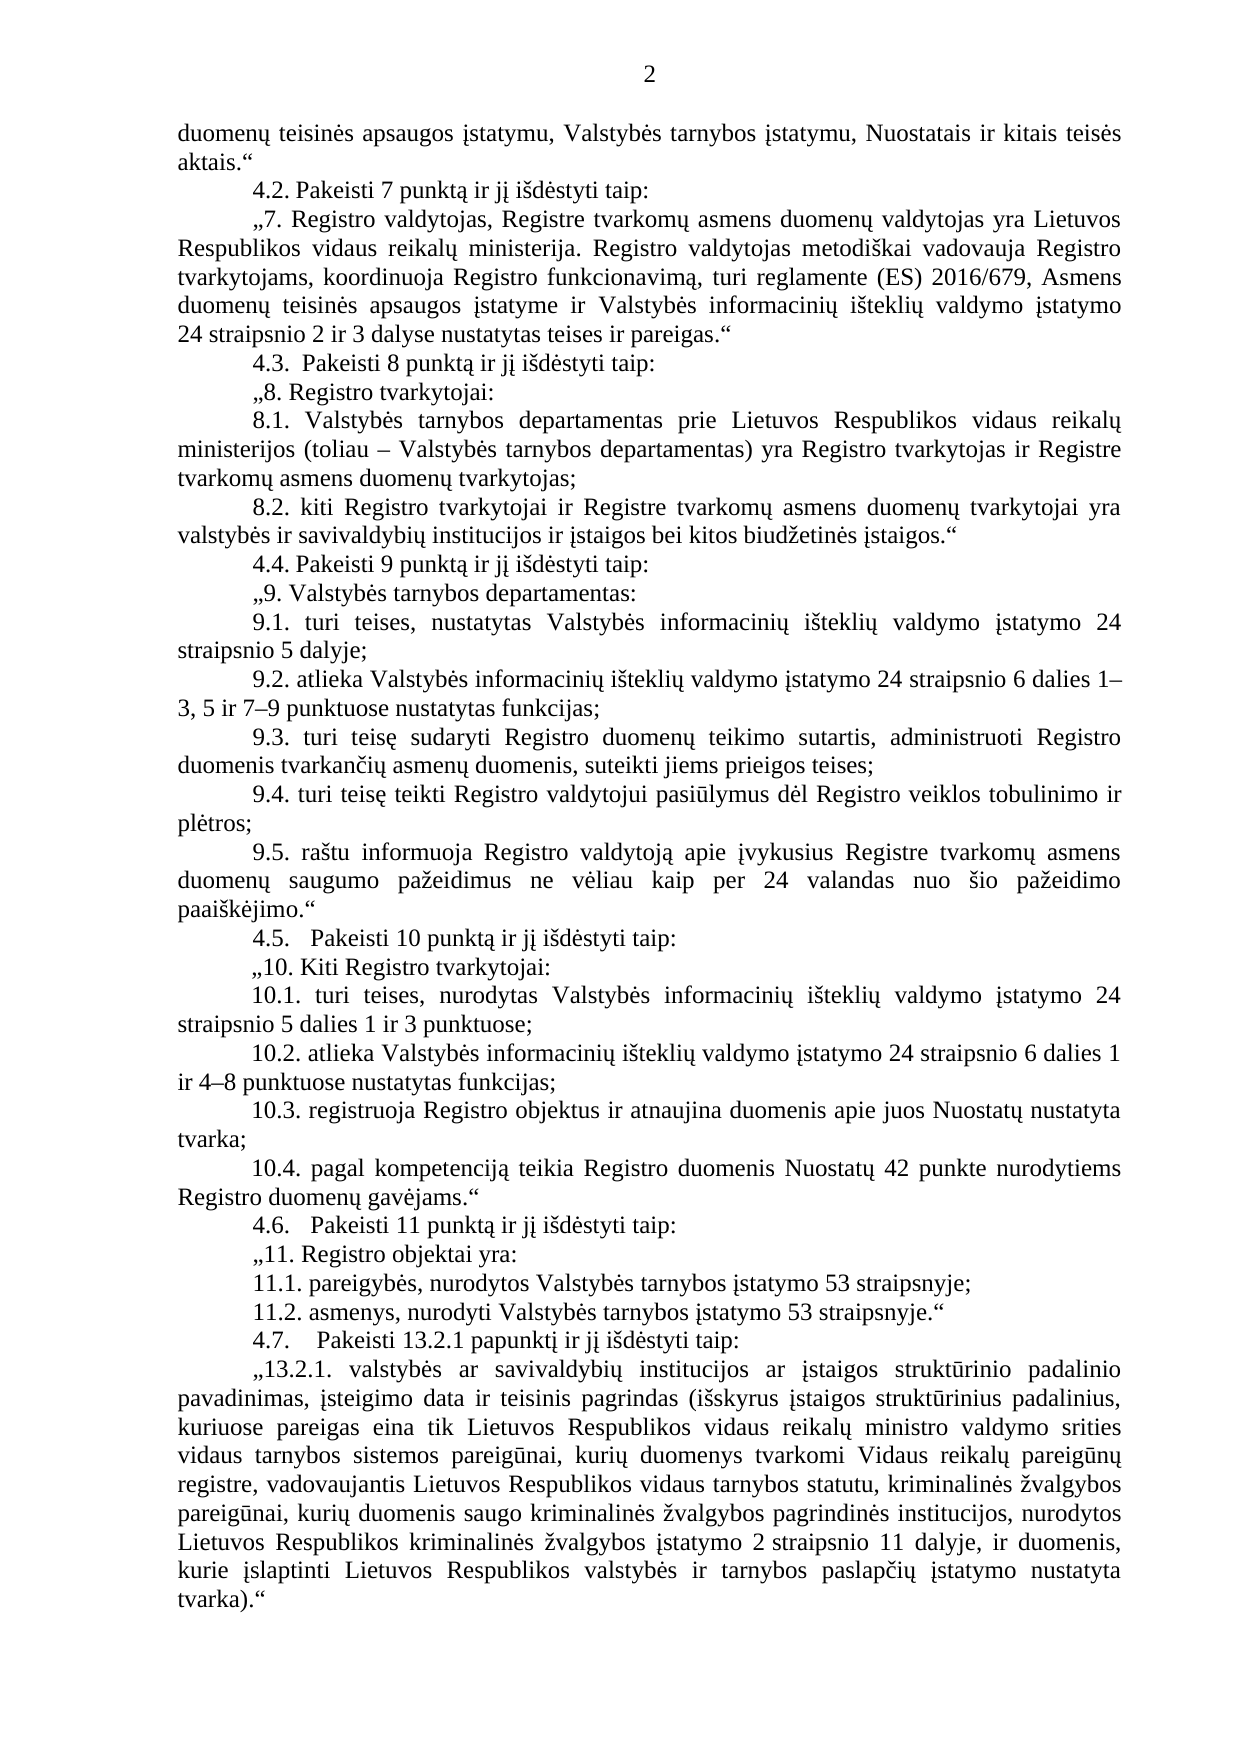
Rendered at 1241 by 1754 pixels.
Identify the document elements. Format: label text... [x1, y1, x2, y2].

text 9.1. turi teises, nustatytas Valstybės informacinių išteklių valdymo įstatymo 24 straipsnio 5 dalyje; [177, 607, 1122, 664]
text 4.2. Pakeisti 7 punktą ir jį išdėstyti taip: [177, 176, 1122, 204]
text „7. Registro valdytojas, Registre tvarkomų asmens duomenų valdytojas yra Lietuvos Respublikos vidaus reikalų ministerija. Registro valdytojas metodiškai vadovauja Registro tvarkytojams, koordinuoja Registro funkcionavimą, turi reglamente (ES) 2016/679, Asmens duomenų teisinės apsaugos įstatyme ir Valstybės informacinių išteklių valdymo įstatymo 24 straipsnio 2 ir 3 dalyse nustatytas teises ir pareigas.“ [177, 204, 1122, 348]
text 9.2. atlieka Valstybės informacinių išteklių valdymo įstatymo 24 straipsnio 6 dalies 1–3, 5 ir 7–9 punktuose nustatytas funkcijas; [177, 664, 1122, 722]
text 10.4. pagal kompetenciją teikia Registro duomenis Nuostatų 42 punkte nurodytiems Registro duomenų gavėjams.“ [177, 1153, 1122, 1211]
text 8.2. kiti Registro tvarkytojai ir Registre tvarkomų asmens duomenų tvarkytojai yra valstybės ir savivaldybių institucijos ir įstaigos bei kitos biudžetinės įstaigos.“ [177, 492, 1122, 549]
text duomenų teisinės apsaugos įstatymu, Valstybės tarnybos įstatymu, Nuostatais ir kitais teisės aktais.“ [177, 118, 1122, 176]
text „8. Registro tvarkytojai: [177, 377, 1122, 406]
text 4.4. Pakeisti 9 punktą ir jį išdėstyti taip: [177, 549, 1122, 578]
text 10.1. turi teises, nurodytas Valstybės informacinių išteklių valdymo įstatymo 24 straipsnio 5 dalies 1 ir 3 punktuose; [177, 981, 1122, 1038]
text 4.6. Pakeisti 11 punktą ir jį išdėstyti taip: [177, 1211, 1122, 1239]
text „9. Valstybės tarnybos departamentas: [177, 578, 1122, 607]
text 10.2. atlieka Valstybės informacinių išteklių valdymo įstatymo 24 straipsnio 6 dalies 1 ir 4–8 punktuose nustatytas funkcijas; [177, 1038, 1122, 1096]
text 9.5. raštu informuoja Registro valdytoją apie įvykusius Registre tvarkomų asmens duomenų saugumo pažeidimus ne vėliau kaip per 24 valandas nuo šio pažeidimo paaiškėjimo.“ [177, 837, 1122, 923]
text 9.3. turi teisę sudaryti Registro duomenų teikimo sutartis, administruoti Registro duomenis tvarkančių asmenų duomenis, suteikti jiems prieigos teises; [177, 722, 1122, 779]
text 10.3. registruoja Registro objektus ir atnaujina duomenis apie juos Nuostatų nustatyta tvarka; [177, 1096, 1122, 1153]
text „11. Registro objektai yra: [177, 1239, 1122, 1268]
text 4.7. Pakeisti 13.2.1 papunktį ir jį išdėstyti taip: [177, 1326, 1122, 1354]
text 11.2. asmenys, nurodyti Valstybės tarnybos įstatymo 53 straipsnyje.“ [177, 1297, 1122, 1326]
text 11.1. pareigybės, nurodytos Valstybės tarnybos įstatymo 53 straipsnyje; [177, 1268, 1122, 1297]
text „10. Kiti Registro tvarkytojai: [177, 952, 1122, 981]
text 4.5. Pakeisti 10 punktą ir jį išdėstyti taip: [177, 923, 1122, 952]
text 9.4. turi teisę teikti Registro valdytojui pasiūlymus dėl Registro veiklos tobulinimo ir plėtros; [177, 779, 1122, 837]
text 4.3. Pakeisti 8 punktą ir jį išdėstyti taip: [177, 348, 1122, 377]
text 8.1. Valstybės tarnybos departamentas prie Lietuvos Respublikos vidaus reikalų ministerijos (toliau – Valstybės tarnybos departamentas) yra Registro tvarkytojas ir Registre tvarkomų asmens duomenų tvarkytojas; [177, 406, 1122, 492]
text „13.2.1. valstybės ar savivaldybių institucijos ar įstaigos struktūrinio padalinio pavadinimas, įsteigimo data ir teisinis pagrindas (išskyrus įstaigos struktūrinius padalinius, kuriuose pareigas eina tik Lietuvos Respublikos vidaus reikalų ministro valdymo srities vidaus tarnybos sistemos pareigūnai, kurių duomenys tvarkomi Vidaus reikalų pareigūnų registre, vadovaujantis Lietuvos Respublikos vidaus tarnybos statutu, kriminalinės žvalgybos pareigūnai, kurių duomenis saugo kriminalinės žvalgybos pagrindinės institucijos, nurodytos Lietuvos Respublikos kriminalinės žvalgybos įstatymo 2 straipsnio 11 dalyje, ir duomenis, kurie įslaptinti Lietuvos Respublikos valstybės ir tarnybos paslapčių įstatymo nustatyta tvarka).“ [177, 1354, 1122, 1613]
